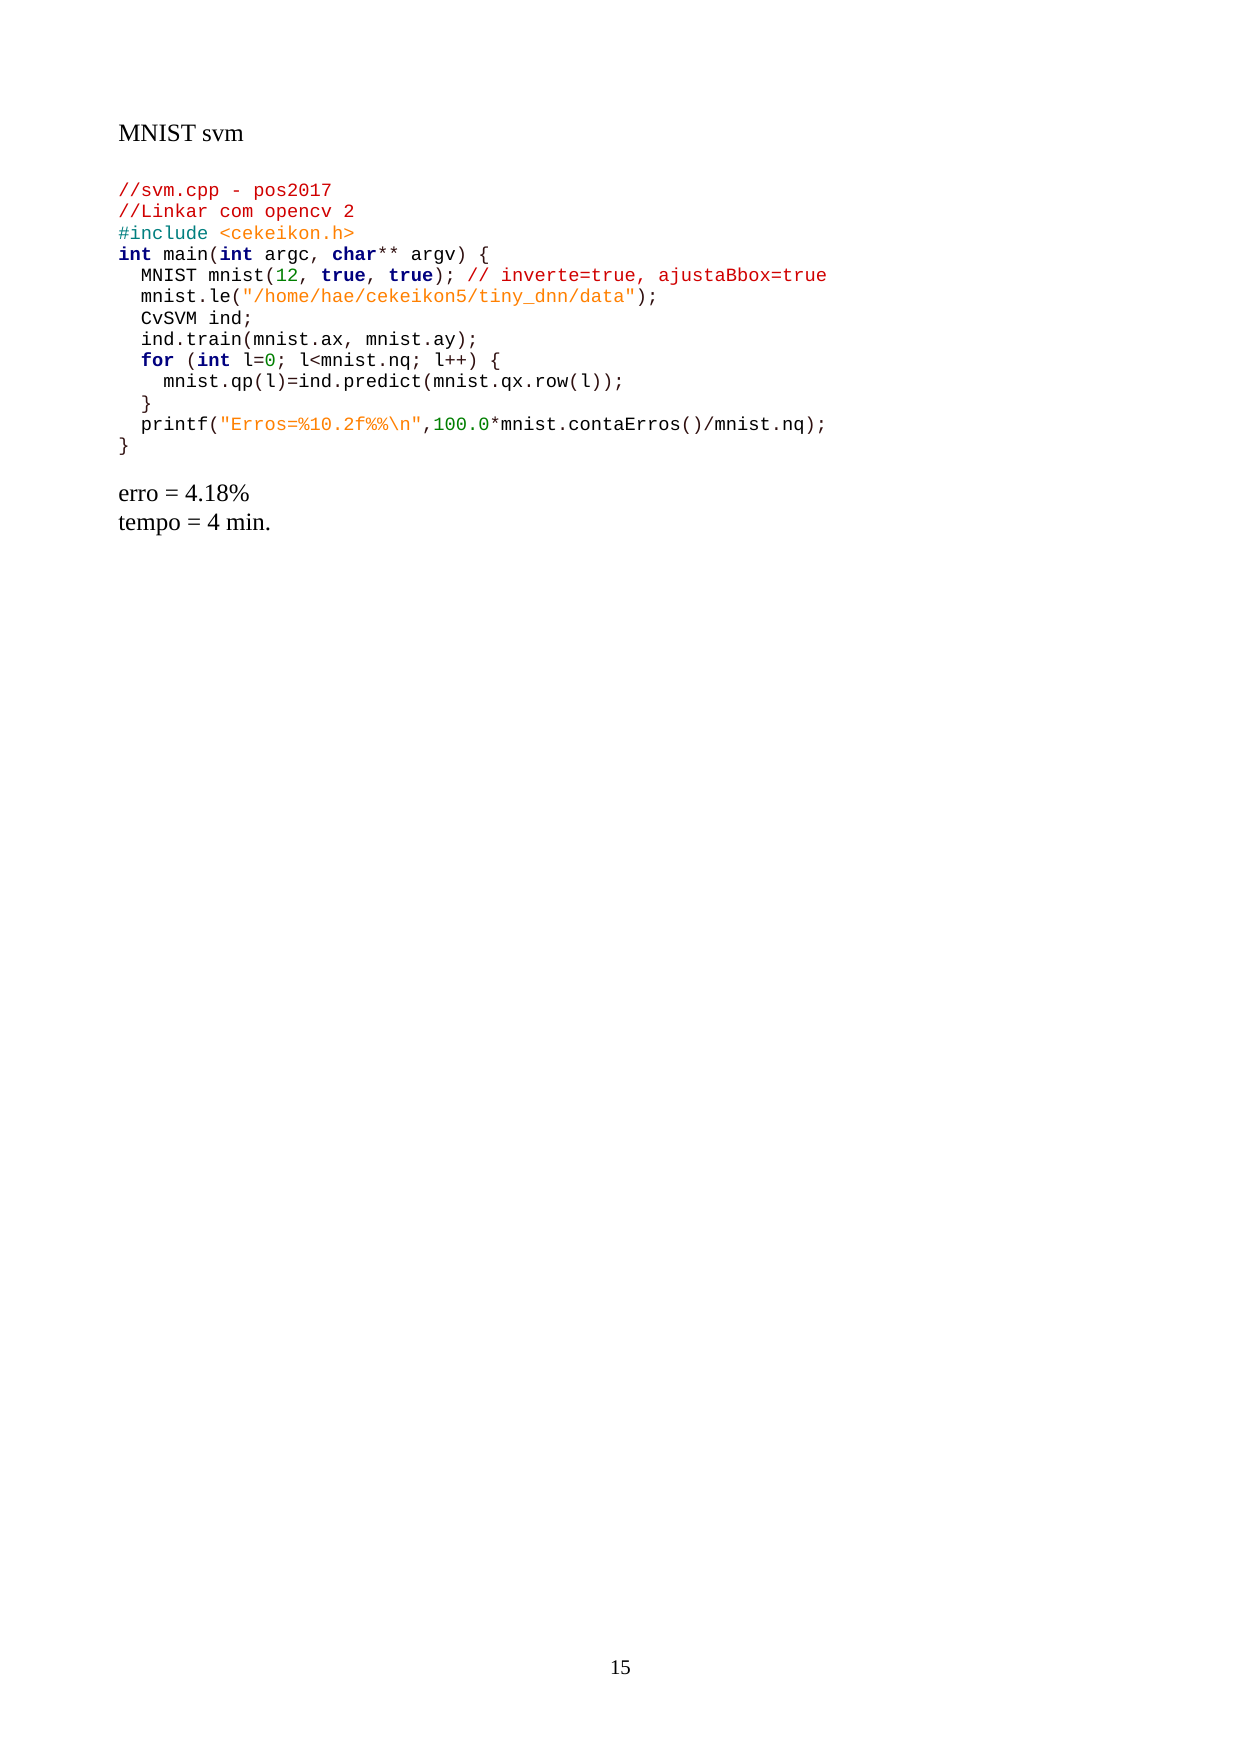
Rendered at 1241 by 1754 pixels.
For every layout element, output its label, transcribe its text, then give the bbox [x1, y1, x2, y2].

text erro = 4.18% [118, 478, 1122, 507]
text //svm.cpp - pos2017 //Linkar com opencv 2 #include <cekeikon.h> int main(int argc, char** argv) { MNIST mnist(12, true, true); // inverte=true, ajustaBbox=true mnist.le("/home/hae/cekeikon5/tiny_dnn/data"); CvSVM ind; ind.train(mnist.ax, mnist.ay); for (int l=0; l<mnist.nq; l++) { mnist.qp(l)=ind.predict(mnist.qx.row(l)); } printf("Erros=%10.2f%%\n",100.0*mnist.contaErros()/mnist.nq); } [118, 181, 1122, 457]
text MNIST svm [118, 118, 1122, 147]
text tempo = 4 min. [118, 507, 1122, 536]
